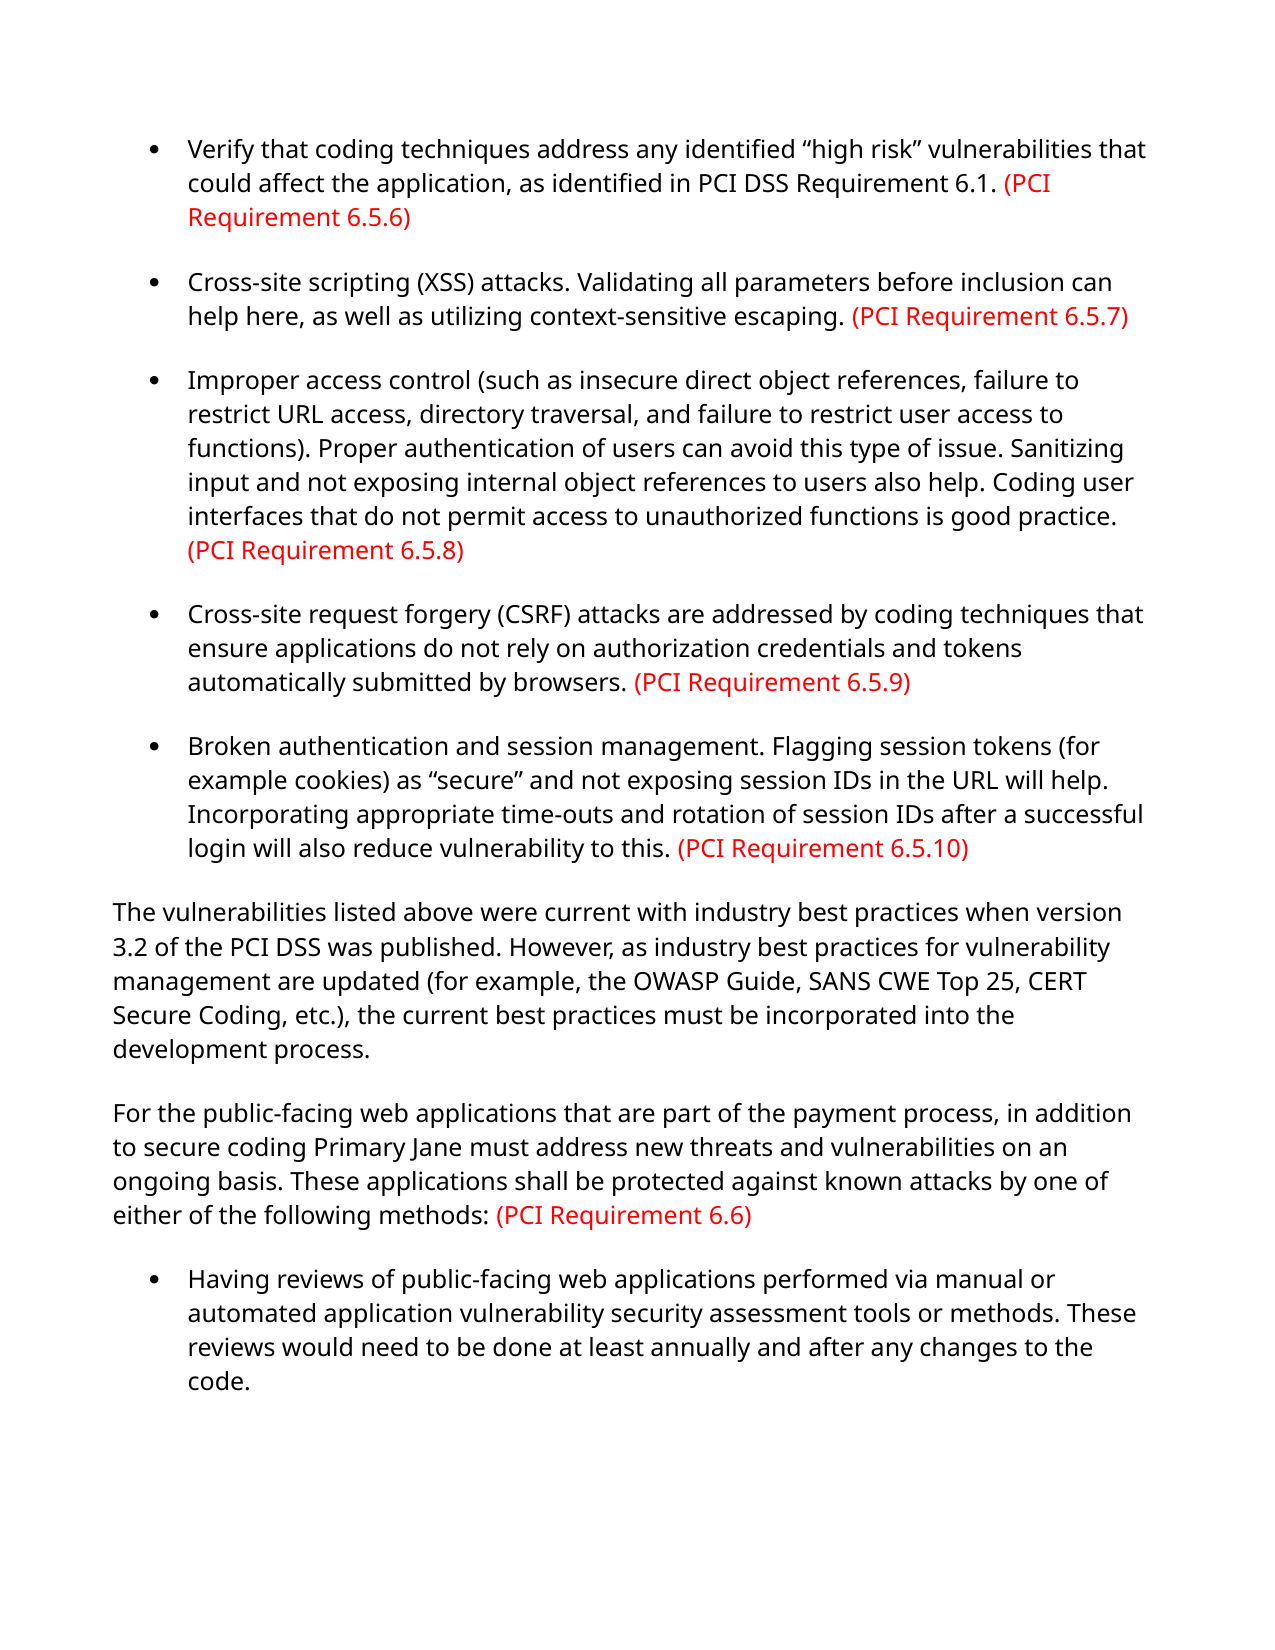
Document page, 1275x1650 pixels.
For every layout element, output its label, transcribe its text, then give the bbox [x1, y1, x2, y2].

text The vulnerabilities listed above were current with industry best practices when version 3.2 of the PCI DSS was published. However, as industry best practices for vulnerability management are updated (for example, the OWASP Guide, SANS CWE Top 25, CERT Secure Coding, etc.), the current best practices must be incorporated into the development process. [112, 895, 1162, 1065]
list Verify that coding techniques address any identified “high risk” vulnerabilities that could affect the application, as identified in PCI DSS Requirement 6.1. (PCI Requirement 6.5.6) [150, 132, 1162, 234]
list Having reviews of public-facing web applications performed via manual or automated application vulnerability security assessment tools or methods. These reviews would need to be done at least annually and after any changes to the code. [150, 1262, 1162, 1398]
list Cross-site scripting (XSS) attacks. Validating all parameters before inclusion can help here, as well as utilizing context-sensitive escaping. (PCI Requirement 6.5.7) [150, 264, 1162, 332]
text For the public-facing web applications that are part of the payment process, in addition to secure coding Primary Jane must address new threats and vulnerabilities on an ongoing basis. These applications shall be protected against known attacks by one of either of the following methods: (PCI Requirement 6.6) [112, 1095, 1162, 1232]
list Broken authentication and session management. Flagging session tokens (for example cookies) as “secure” and not exposing session IDs in the URL will help. Incorporating appropriate time-outs and rotation of session IDs after a successful login will also reduce vulnerability to this. (PCI Requirement 6.5.10) [150, 729, 1162, 865]
list Cross-site request forgery (CSRF) attacks are addressed by coding techniques that ensure applications do not rely on authorization credentials and tokens automatically submitted by browsers. (PCI Requirement 6.5.9) [150, 597, 1162, 699]
list Improper access control (such as insecure direct object references, failure to restrict URL access, directory traversal, and failure to restrict user access to functions). Proper authentication of users can avoid this type of issue. Sanitizing input and not exposing internal object references to users also help. Coding user interfaces that do not permit access to unauthorized functions is good practice. (PCI Requirement 6.5.8) [150, 362, 1162, 567]
